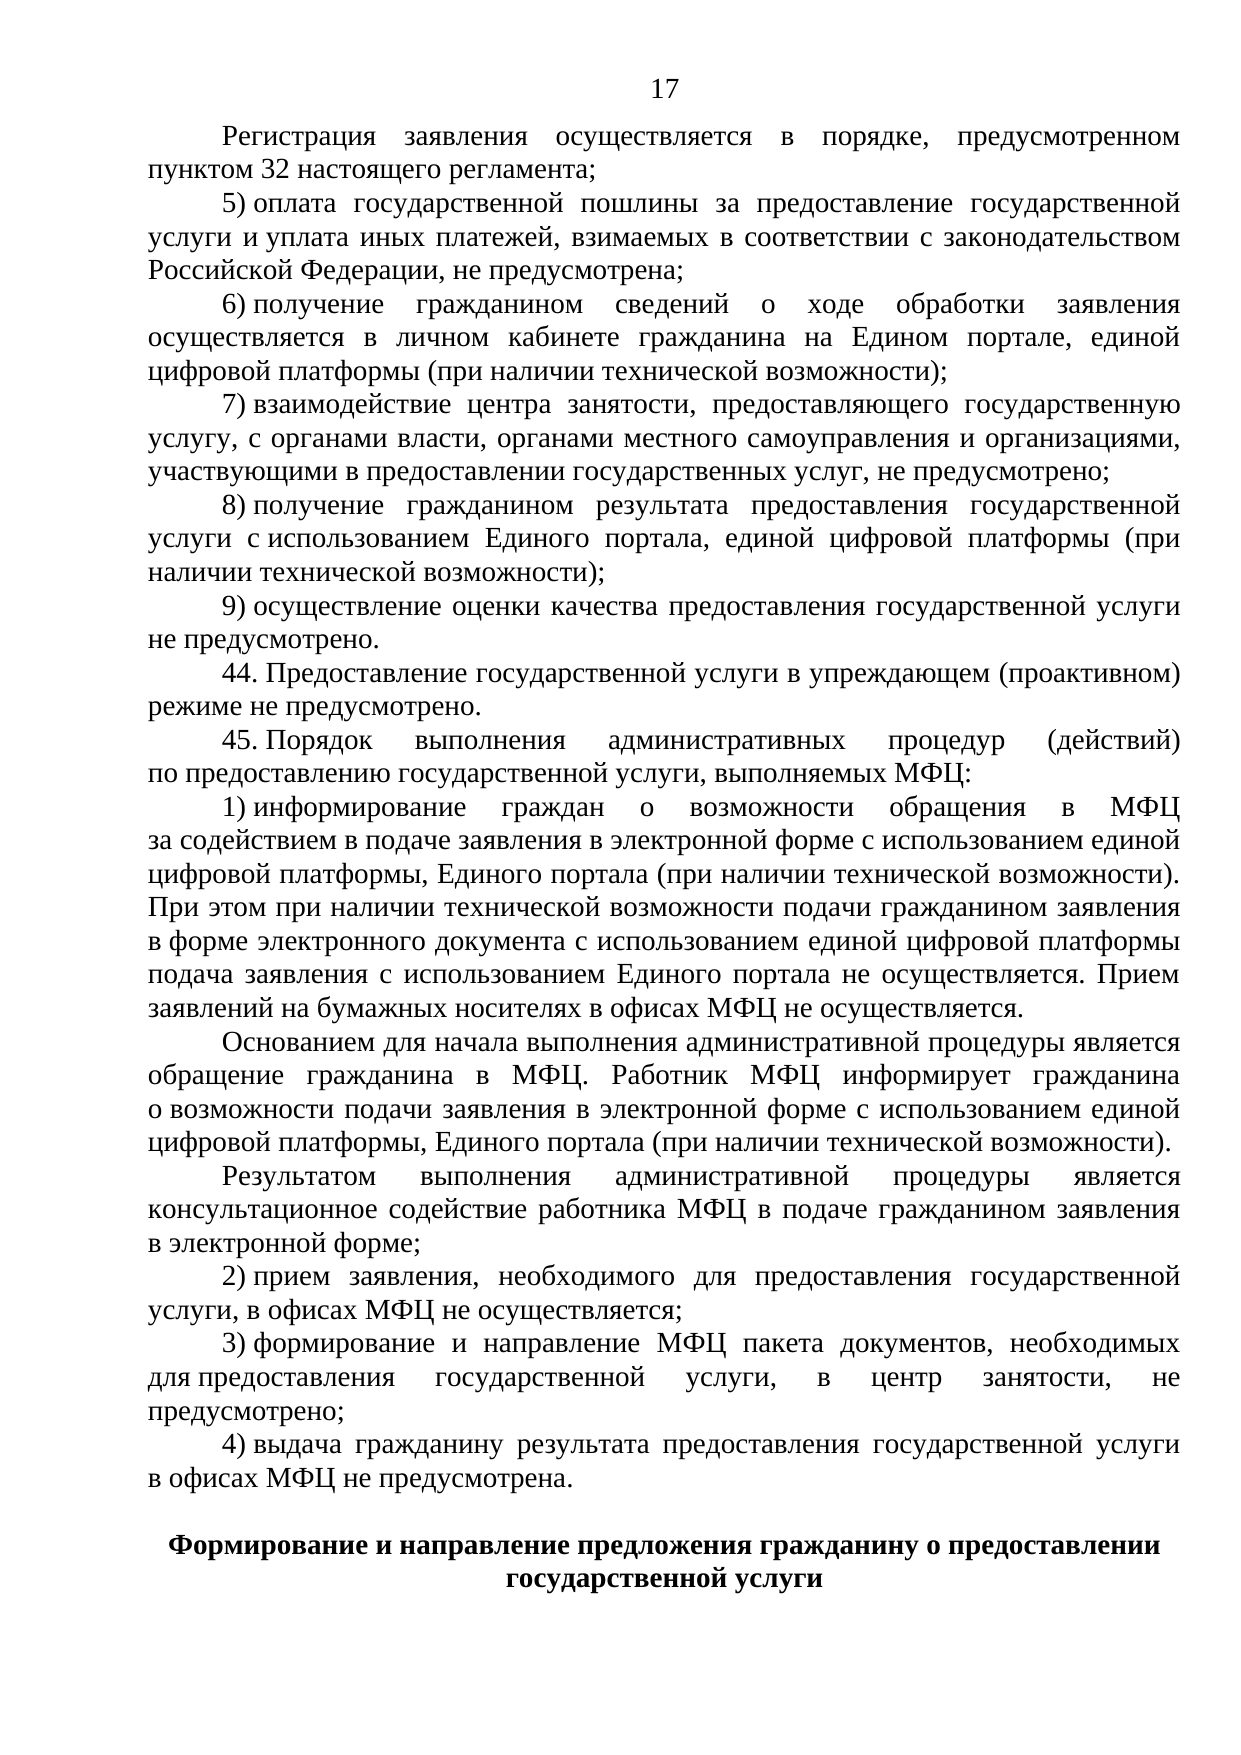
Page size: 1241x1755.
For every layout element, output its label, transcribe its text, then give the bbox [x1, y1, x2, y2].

text Регистрация заявления осуществляется в порядке, предусмотренном пунктом 32 настоящего регламента; [148, 118, 1181, 185]
text 45. Порядок выполнения административных процедур (действий) по предоставлению государственной услуги, выполняемых МФЦ: [148, 722, 1181, 789]
text 5) оплата государственной пошлины за предоставление государственной услуги и уплата иных платежей, взимаемых в соответствии с законодательством Российской Федерации, не предусмотрена; [148, 185, 1181, 286]
text 8) получение гражданином результата предоставления государственной услуги с использованием Единого портала, единой цифровой платформы (при наличии технической возможности); [148, 487, 1181, 588]
text 7) взаимодействие центра занятости, предоставляющего государственную услугу, с органами власти, органами местного самоуправления и организациями, участвующими в предоставлении государственных услуг, не предусмотрено; [148, 386, 1181, 487]
text Основанием для начала выполнения административной процедуры является обращение гражданина в МФЦ. Работник МФЦ информирует гражданина о возможности подачи заявления в электронной форме с использованием единой цифровой платформы, Единого портала (при наличии технической возможности). [148, 1024, 1181, 1158]
text 44. Предоставление государственной услуги в упреждающем (проактивном) режиме не предусмотрено. [148, 655, 1181, 722]
text Формирование и направление предложения гражданину о предоставлении государственной услуги [148, 1527, 1181, 1594]
text 6) получение гражданином сведений о ходе обработки заявления осуществляется в личном кабинете гражданина на Едином портале, единой цифровой платформы (при наличии технической возможности); [148, 286, 1181, 386]
text Результатом выполнения административной процедуры является консультационное содействие работника МФЦ в подаче гражданином заявления в электронной форме; [148, 1158, 1181, 1258]
text 9) осуществление оценки качества предоставления государственной услуги не предусмотрено. [148, 588, 1181, 655]
text 4) выдача гражданину результата предоставления государственной услуги в офисах МФЦ не предусмотрена. [148, 1426, 1181, 1493]
text 3) формирование и направление МФЦ пакета документов, необходимых для предоставления государственной услуги, в центр занятости, не предусмотрено; [148, 1326, 1181, 1426]
text 1) информирование граждан о возможности обращения в МФЦ за содействием в подаче заявления в электронной форме с использованием единой цифровой платформы, Единого портала (при наличии технической возможности). При этом при наличии технической возможности подачи гражданином заявления в форме электронного документа с использованием единой цифровой платформы подача заявления с использованием Единого портала не осуществляется. Прием заявлений на бумажных носителях в офисах МФЦ не осуществляется. [148, 789, 1181, 1024]
text 2) прием заявления, необходимого для предоставления государственной услуги, в офисах МФЦ не осуществляется; [148, 1258, 1181, 1326]
